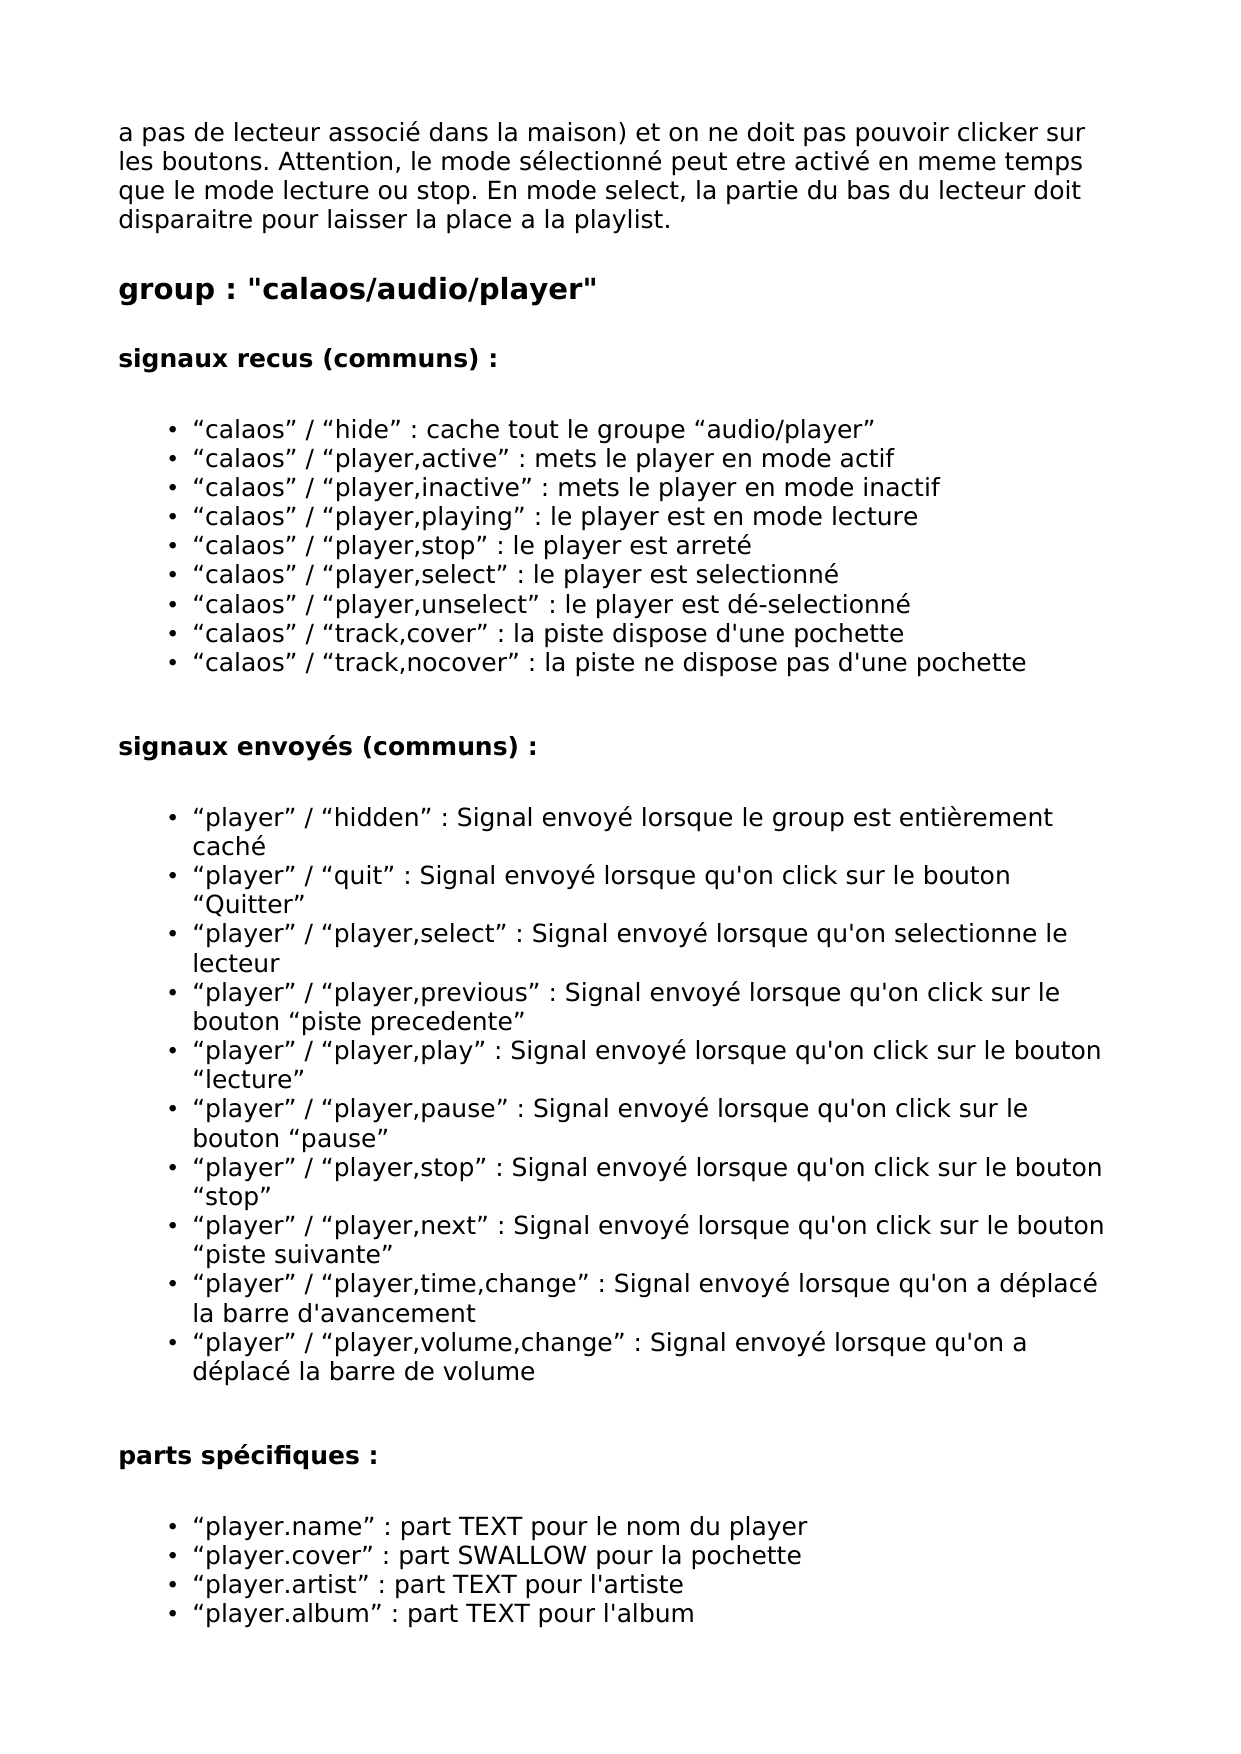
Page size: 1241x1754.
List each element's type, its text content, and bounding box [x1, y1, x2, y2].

list “player” / “player,next” : Signal envoyé lorsque qu'on click sur le bouton “piste suivante” [177, 1211, 1122, 1270]
list “player” / “player,pause” : Signal envoyé lorsque qu'on click sur le bouton “pause” [177, 1095, 1122, 1153]
list “player” / “player,select” : Signal envoyé lorsque qu'on selectionne le lecteur [177, 920, 1122, 978]
text a pas de lecteur associé dans la maison) et on ne doit pas pouvoir clicker sur les boutons. Attention, le mode sélectionné peut etre activé en meme temps que le mode lecture ou stop. En mode select, la partie du bas du lecteur doit disparaitre pour laisser la place a la playlist. [118, 118, 1122, 235]
list “player.cover” : part SWALLOW pour la pochette [177, 1541, 1122, 1570]
list “player” / “player,previous” : Signal envoyé lorsque qu'on click sur le bouton “piste precedente” [177, 978, 1122, 1036]
list “calaos” / “player,stop” : le player est arreté [177, 532, 1122, 561]
list “calaos” / “player,playing” : le player est en mode lecture [177, 502, 1122, 532]
list “player.album” : part TEXT pour l'album [177, 1599, 1122, 1629]
list “player” / “player,time,change” : Signal envoyé lorsque qu'on a déplacé la barre d'avancement [177, 1270, 1122, 1328]
subtitle signaux recus (communs) : [118, 344, 1122, 373]
list “calaos” / “track,cover” : la piste dispose d'une pochette [177, 619, 1122, 648]
list “player” / “player,stop” : Signal envoyé lorsque qu'on click sur le bouton “stop” [177, 1153, 1122, 1211]
list “calaos” / “player,active” : mets le player en mode actif [177, 444, 1122, 473]
list “player” / “player,volume,change” : Signal envoyé lorsque qu'on a déplacé la barre de volume [177, 1328, 1122, 1386]
list “player.artist” : part TEXT pour l'artiste [177, 1570, 1122, 1599]
list “calaos” / “player,select” : le player est selectionné [177, 561, 1122, 590]
subtitle signaux envoyés (communs) : [118, 732, 1122, 761]
subtitle parts spécifiques : [118, 1441, 1122, 1470]
list “player” / “player,play” : Signal envoyé lorsque qu'on click sur le bouton “lecture” [177, 1036, 1122, 1095]
list “calaos” / “player,inactive” : mets le player en mode inactif [177, 473, 1122, 502]
list “calaos” / “player,unselect” : le player est dé-selectionné [177, 590, 1122, 619]
list “player” / “quit” : Signal envoyé lorsque qu'on click sur le bouton “Quitter” [177, 861, 1122, 920]
list “player.name” : part TEXT pour le nom du player [177, 1512, 1122, 1541]
list “calaos” / “hide” : cache tout le groupe “audio/player” [177, 415, 1122, 444]
list “calaos” / “track,nocover” : la piste ne dispose pas d'une pochette [177, 648, 1122, 677]
subtitle group : "calaos/audio/player" [118, 272, 1122, 306]
list “player” / “hidden” : Signal envoyé lorsque le group est entièrement caché [177, 803, 1122, 861]
